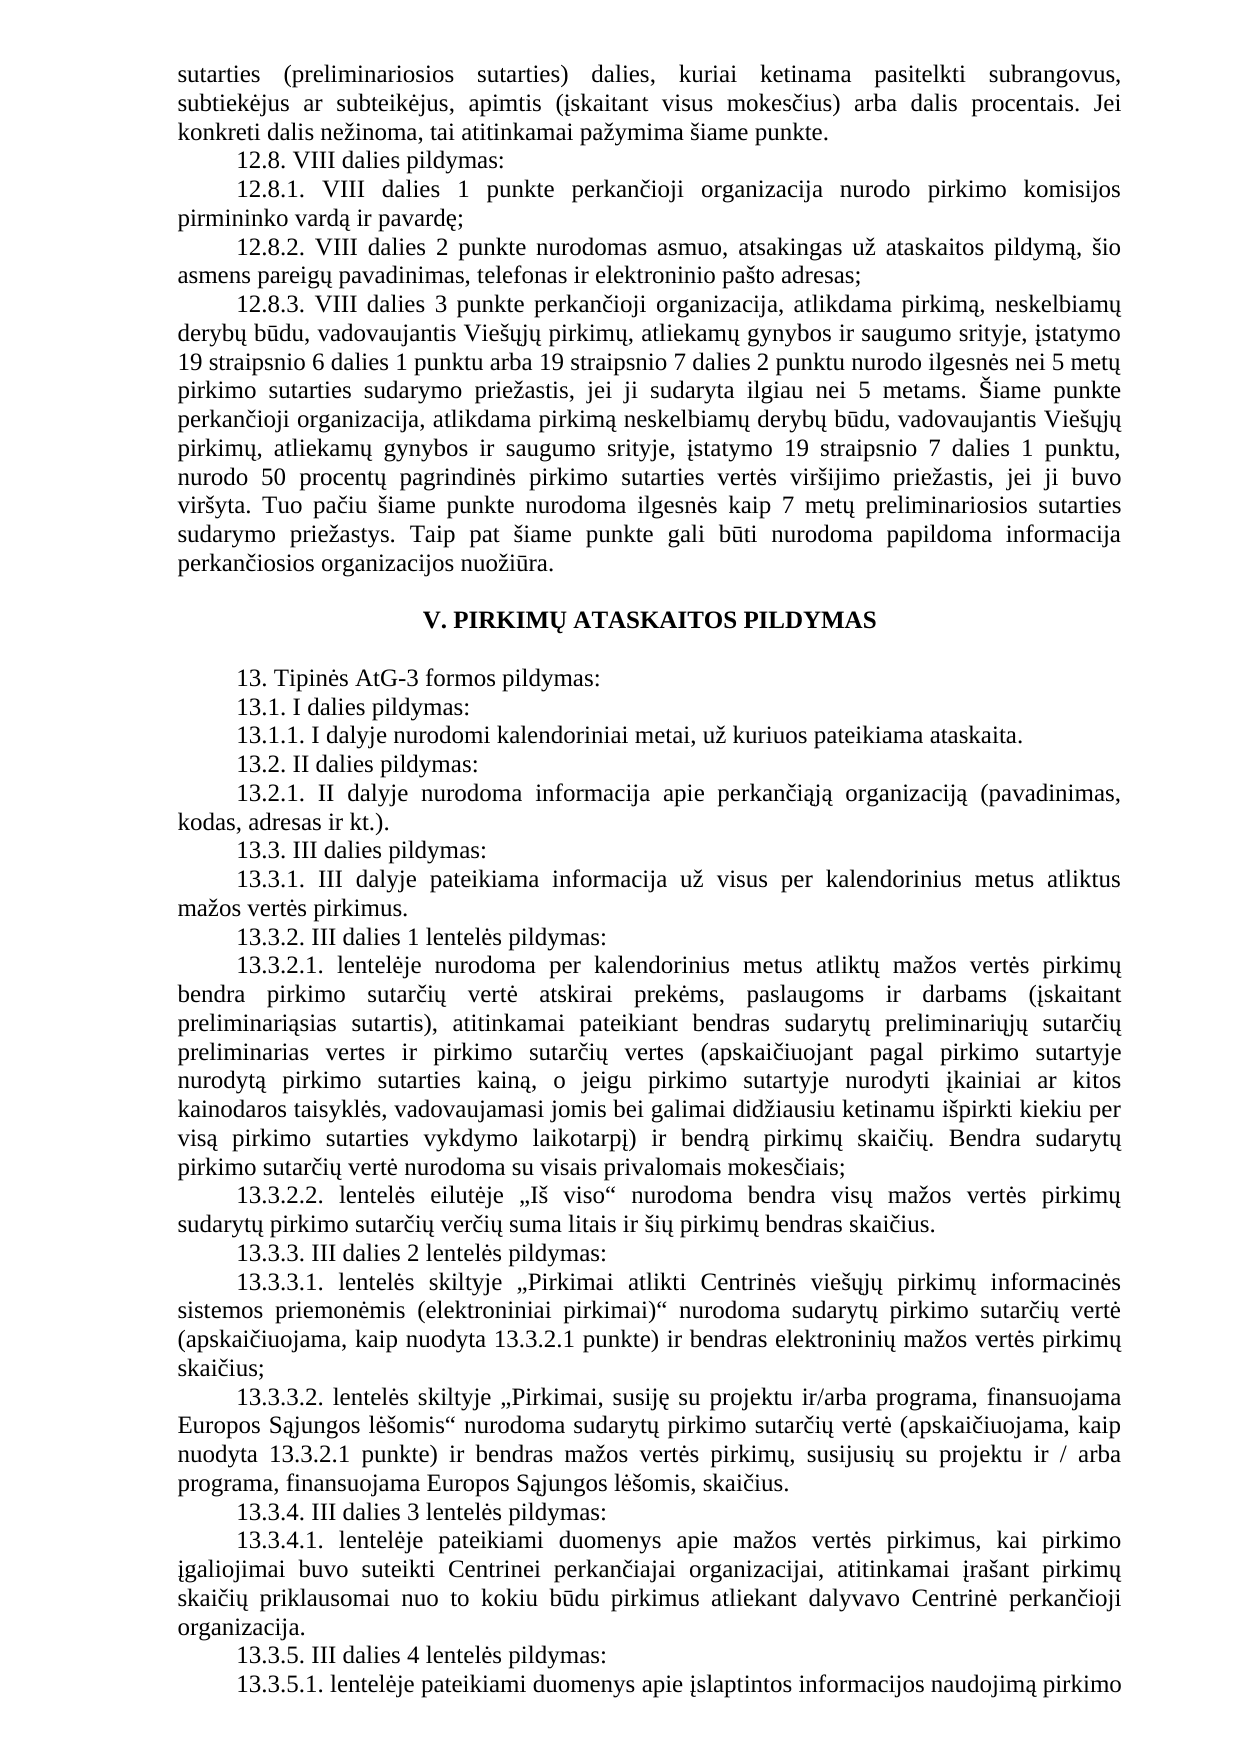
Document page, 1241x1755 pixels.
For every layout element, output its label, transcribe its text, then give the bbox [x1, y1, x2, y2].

text 13.3.2.2. lentelės eilutėje „Iš viso“ nurodoma bendra visų mažos vertės pirkimų sudarytų pirkimo sutarčių verčių suma litais ir šių pirkimų bendras skaičius. [177, 1180, 1122, 1238]
text 13.3.2. III dalies 1 lentelės pildymas: [177, 922, 1122, 950]
text 13.3.4.1. lentelėje pateikiami duomenys apie mažos vertės pirkimus, kai pirkimo įgaliojimai buvo suteikti Centrinei perkančiajai organizacijai, atitinkamai įrašant pirkimų skaičių priklausomai nuo to kokiu būdu pirkimus atliekant dalyvavo Centrinė perkančioji organizacija. [177, 1525, 1122, 1640]
text 13.2. II dalies pildymas: [177, 749, 1122, 778]
text V. PIRKIMŲ ATASKAITOS PILDYMAS [177, 605, 1122, 634]
text 13.3.5.1. lentelėje pateikiami duomenys apie įslaptintos informacijos naudojimą pirkimo [177, 1669, 1122, 1698]
text 13.3.5. III dalies 4 lentelės pildymas: [177, 1640, 1122, 1669]
text 12.8.1. VIII dalies 1 punkte perkančioji organizacija nurodo pirkimo komisijos pirmininko vardą ir pavardę; [177, 174, 1122, 232]
text 13.3.3.1. lentelės skiltyje „Pirkimai atlikti Centrinės viešųjų pirkimų informacinės sistemos priemonėmis (elektroniniai pirkimai)“ nurodoma sudarytų pirkimo sutarčių vertė (apskaičiuojama, kaip nuodyta 13.3.2.1 punkte) ir bendras elektroninių mažos vertės pirkimų skaičius; [177, 1267, 1122, 1382]
text 12.8. VIII dalies pildymas: [177, 145, 1122, 174]
text 13.2.1. II dalyje nurodoma informacija apie perkančiąją organizaciją (pavadinimas, kodas, adresas ir kt.). [177, 778, 1122, 835]
text 12.8.2. VIII dalies 2 punkte nurodomas asmuo, atsakingas už ataskaitos pildymą, šio asmens pareigų pavadinimas, telefonas ir elektroninio pašto adresas; [177, 232, 1122, 289]
text 13.3.4. III dalies 3 lentelės pildymas: [177, 1497, 1122, 1525]
text 13.3. III dalies pildymas: [177, 835, 1122, 864]
text 13.1. I dalies pildymas: [177, 692, 1122, 720]
text 13.3.3.2. lentelės skiltyje „Pirkimai, susiję su projektu ir/arba programa, finansuojama Europos Sąjungos lėšomis“ nurodoma sudarytų pirkimo sutarčių vertė (apskaičiuojama, kaip nuodyta 13.3.2.1 punkte) ir bendras mažos vertės pirkimų, susijusių su projektu ir / arba programa, finansuojama Europos Sąjungos lėšomis, skaičius. [177, 1382, 1122, 1497]
text 13.1.1. I dalyje nurodomi kalendoriniai metai, už kuriuos pateikiama ataskaita. [177, 720, 1122, 749]
text 13.3.2.1. lentelėje nurodoma per kalendorinius metus atliktų mažos vertės pirkimų bendra pirkimo sutarčių vertė atskirai prekėms, paslaugoms ir darbams (įskaitant preliminariąsias sutartis), atitinkamai pateikiant bendras sudarytų preliminariųjų sutarčių preliminarias vertes ir pirkimo sutarčių vertes (apskaičiuojant pagal pirkimo sutartyje nurodytą pirkimo sutarties kainą, o jeigu pirkimo sutartyje nurodyti įkainiai ar kitos kainodaros taisyklės, vadovaujamasi jomis bei galimai didžiausiu ketinamu išpirkti kiekiu per visą pirkimo sutarties vykdymo laikotarpį) ir bendrą pirkimų skaičių. Bendra sudarytų pirkimo sutarčių vertė nurodoma su visais privalomais mokesčiais; [177, 950, 1122, 1180]
text 13.3.3. III dalies 2 lentelės pildymas: [177, 1238, 1122, 1267]
text 13. Tipinės AtG-3 formos pildymas: [177, 663, 1122, 692]
text 12.8.3. VIII dalies 3 punkte perkančioji organizacija, atlikdama pirkimą, neskelbiamų derybų būdu, vadovaujantis Viešųjų pirkimų, atliekamų gynybos ir saugumo srityje, įstatymo 19 straipsnio 6 dalies 1 punktu arba 19 straipsnio 7 dalies 2 punktu nurodo ilgesnės nei 5 metų pirkimo sutarties sudarymo priežastis, jei ji sudaryta ilgiau nei 5 metams. Šiame punkte perkančioji organizacija, atlikdama pirkimą neskelbiamų derybų būdu, vadovaujantis Viešųjų pirkimų, atliekamų gynybos ir saugumo srityje, įstatymo 19 straipsnio 7 dalies 1 punktu, nurodo 50 procentų pagrindinės pirkimo sutarties vertės viršijimo priežastis, jei ji buvo viršyta. Tuo pačiu šiame punkte nurodoma ilgesnės kaip 7 metų preliminariosios sutarties sudarymo priežastys. Taip pat šiame punkte gali būti nurodoma papildoma informacija perkančiosios organizacijos nuožiūra. [177, 289, 1122, 577]
text 13.3.1. III dalyje pateikiama informacija už visus per kalendorinius metus atliktus mažos vertės pirkimus. [177, 864, 1122, 922]
text sutarties (preliminariosios sutarties) dalies, kuriai ketinama pasitelkti subrangovus, subtiekėjus ar subteikėjus, apimtis (įskaitant visus mokesčius) arba dalis procentais. Jei konkreti dalis nežinoma, tai atitinkamai pažymima šiame punkte. [177, 59, 1122, 145]
